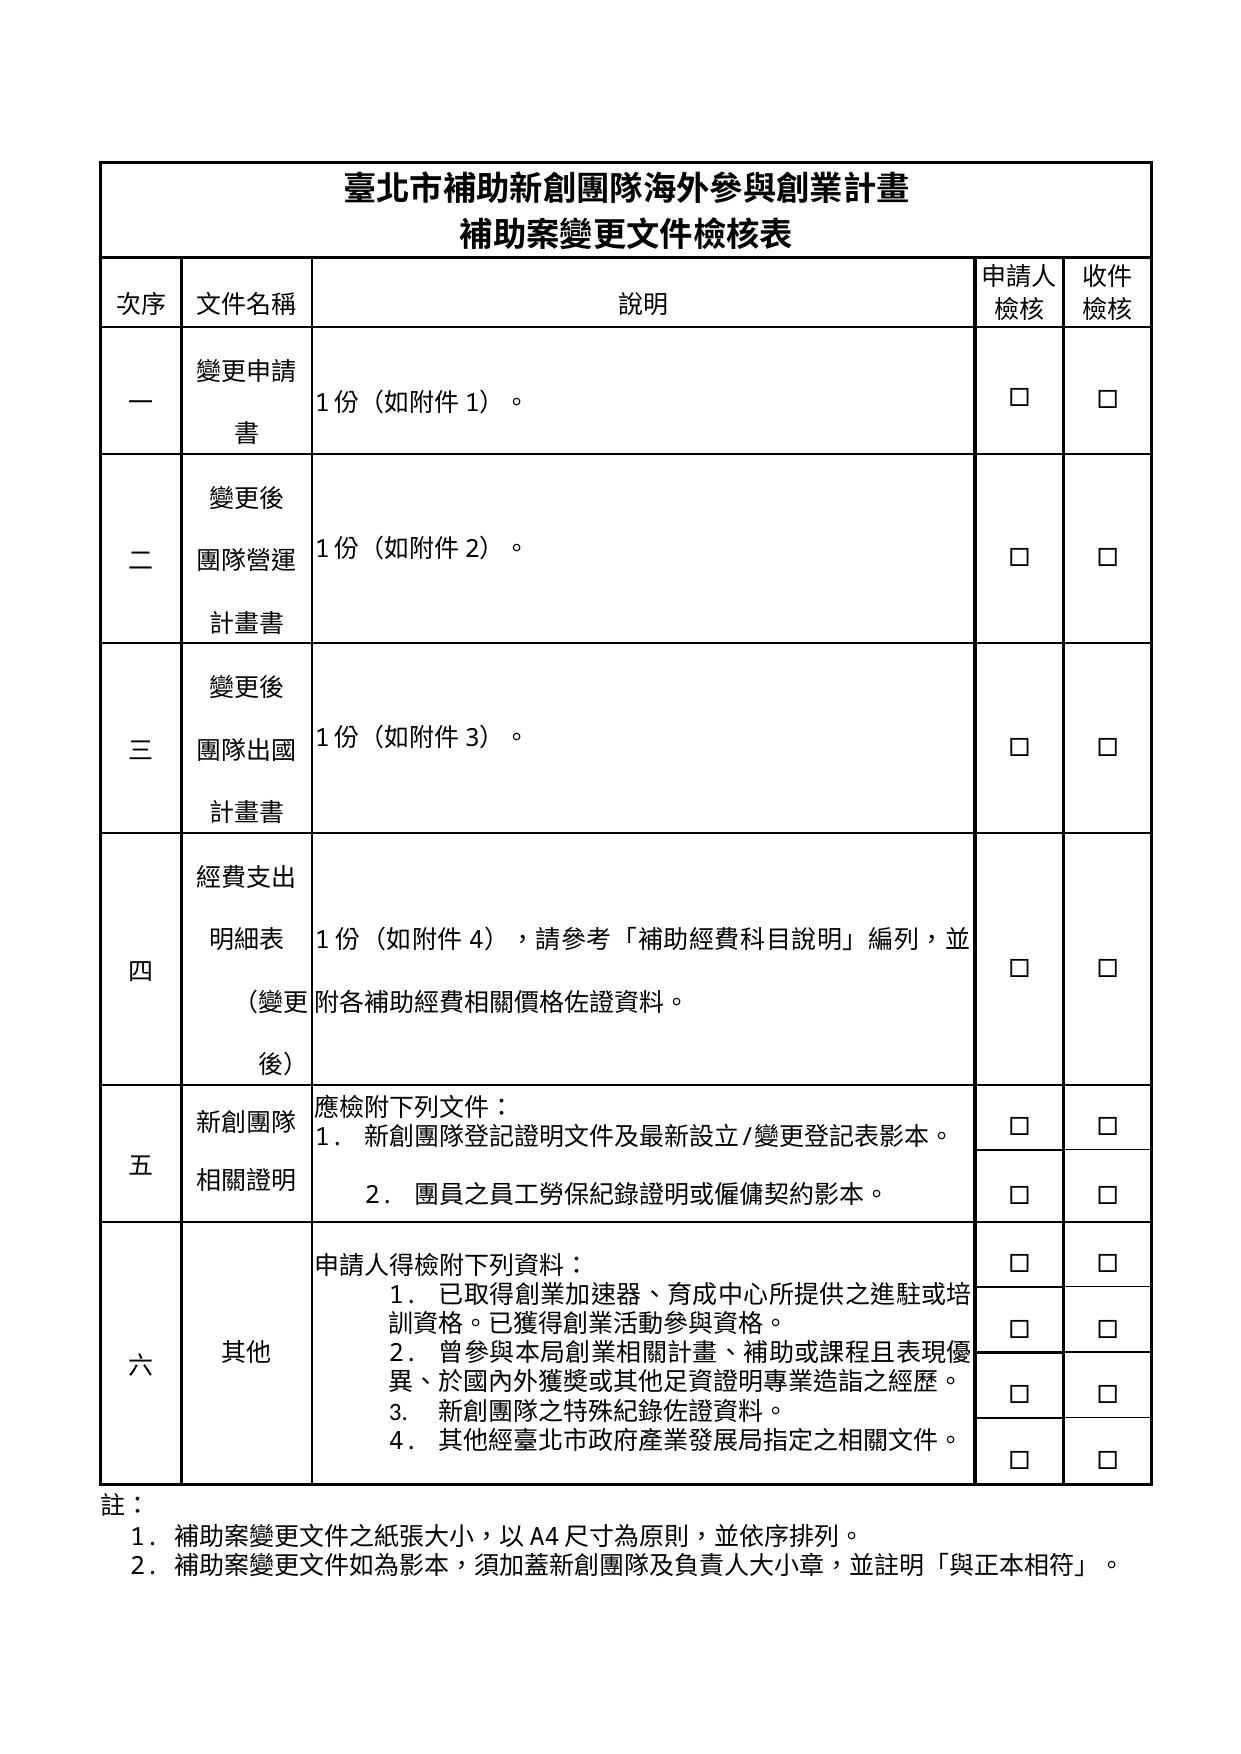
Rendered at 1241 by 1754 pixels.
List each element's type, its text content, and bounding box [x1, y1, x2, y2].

table_cell  [1065, 644, 1150, 832]
list 補助案變更文件如為影本，須加蓋新創團隊及負責人大小章，並註明「與正本相符」。 [130, 1551, 1140, 1580]
table_cell 變更後 團隊出國 計畫書 [183, 644, 311, 832]
table_cell  [1065, 1287, 1150, 1351]
table_cell 經費支出 明細表 （變更後） [183, 834, 311, 1084]
table_cell  [1065, 328, 1150, 453]
table_cell 收件 檢核 [1065, 259, 1150, 326]
table_cell 新創團隊 相關證明 [183, 1086, 311, 1221]
table_cell 應檢附下列文件： 新創團隊登記證明文件及最新設立/變更登記表影本。 團員之員工勞保紀錄證明或僱傭契約影本。 [313, 1086, 973, 1221]
table_cell 申請人得檢附下列資料： 已取得創業加速器、育成中心所提供之進駐或培訓資格。已獲得創業活動參與資格。 曾參與本局創業相關計畫、補助或課程且表現優異、於國內外獲奬或其他足資證明專業造詣之經歷。 新創團隊之特殊紀錄佐證資料。 其他經臺北市政府產業發展局指定之相關文件。 [313, 1223, 973, 1483]
table_cell 變更申請書 [183, 328, 311, 453]
table_cell  [1065, 455, 1150, 642]
table_cell 1份（如附件1）。 [313, 328, 973, 453]
table_header 臺北市補助新創團隊海外參與創業計畫 補助案變更文件檢核表 [102, 164, 1150, 256]
table_cell 二 [102, 455, 180, 642]
table_cell 1份（如附件2）。 [313, 455, 973, 642]
table_cell  [1065, 1418, 1150, 1483]
table_cell  [977, 1419, 1062, 1483]
table_cell 申請人 檢核 [977, 259, 1062, 326]
text 註： [100, 1486, 1140, 1522]
table_cell 1份（如附件4），請參考「補助經費科目說明」編列，並附各補助經費相關價格佐證資料。 [313, 834, 973, 1084]
table_cell 四 [102, 834, 180, 1084]
table_cell  [977, 455, 1062, 642]
table_cell 五 [102, 1086, 180, 1221]
table_cell  [1065, 1086, 1150, 1148]
table_cell  [1065, 1150, 1150, 1221]
table_cell  [1065, 1223, 1150, 1286]
table_cell  [1065, 1353, 1150, 1417]
table_cell 六 [102, 1223, 180, 1483]
table_cell  [1065, 834, 1150, 1084]
table_cell 文件名稱 [183, 259, 311, 326]
table_cell  [977, 1086, 1062, 1148]
table_cell  [977, 644, 1062, 832]
table_cell  [977, 328, 1062, 453]
table_cell  [977, 1223, 1062, 1286]
table_cell  [977, 1354, 1062, 1417]
table_cell 次序 [102, 259, 180, 326]
table_cell  [977, 1288, 1062, 1351]
table_cell 三 [102, 644, 180, 832]
table_cell  [977, 1151, 1062, 1221]
table_cell  [977, 834, 1062, 1084]
table_cell 其他 [183, 1223, 311, 1483]
table_cell 1份（如附件3）。 [313, 644, 973, 832]
table_cell 說明 [313, 259, 973, 326]
table_cell 一 [102, 328, 180, 453]
table_cell 變更後 團隊營運 計畫書 [183, 455, 311, 642]
list 補助案變更文件之紙張大小，以A4尺寸為原則，並依序排列。 [130, 1522, 1140, 1551]
